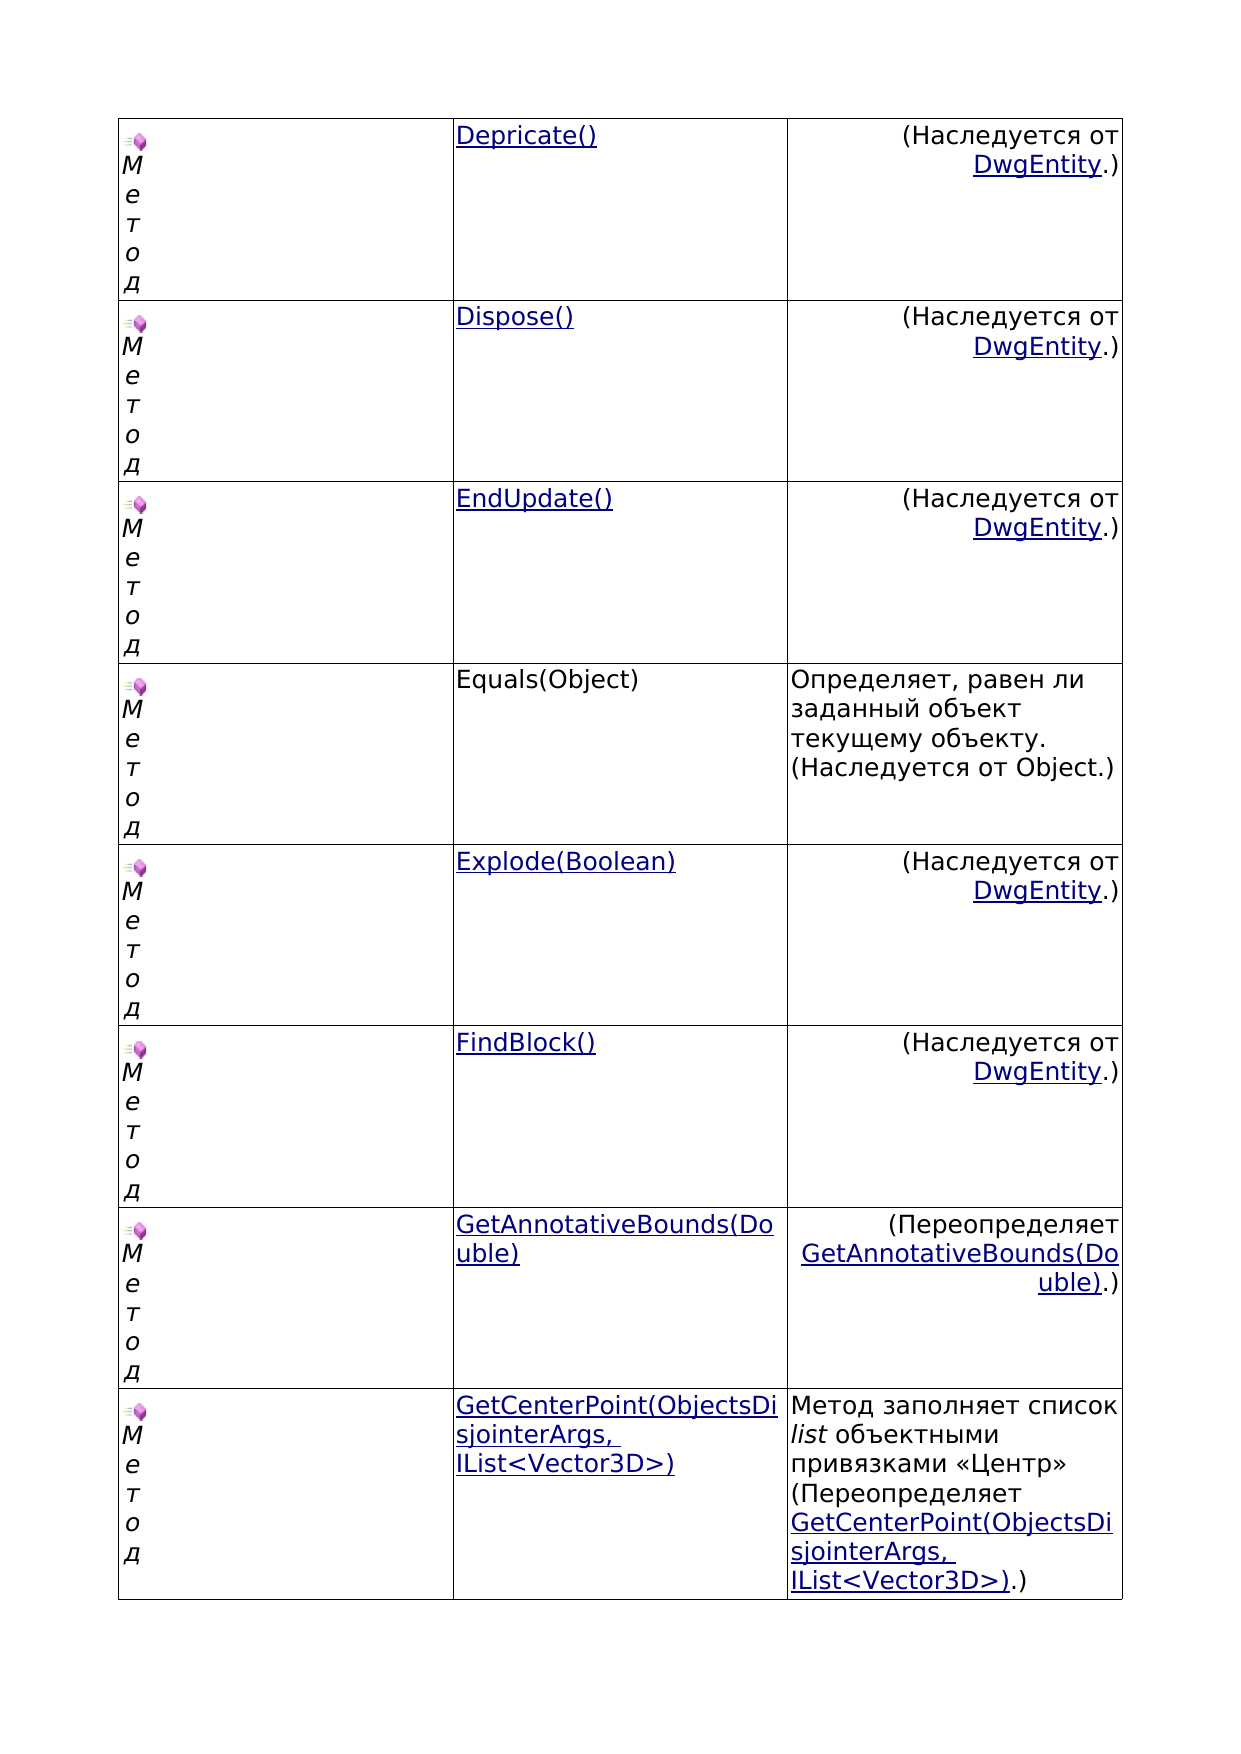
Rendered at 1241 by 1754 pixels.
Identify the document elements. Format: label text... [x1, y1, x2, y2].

table_cell (Наследуется от DwgEntity.) [788, 482, 1122, 662]
table_cell FindBlock() [454, 1026, 787, 1207]
table_cell [119, 301, 453, 481]
table_cell [119, 1026, 453, 1207]
table_cell (Переопределяет GetAnnotativeBounds(Double).) [788, 1208, 1122, 1388]
table_cell Explode(Boolean) [454, 845, 787, 1025]
table_cell Dispose() [454, 301, 787, 481]
picture [121, 315, 147, 333]
table_cell GetAnnotativeBounds(Double) [454, 1208, 787, 1388]
picture [121, 1222, 147, 1240]
table_cell [119, 119, 453, 299]
picture [121, 1041, 147, 1059]
table_cell (Наследуется от DwgEntity.) [788, 845, 1122, 1025]
picture [121, 859, 147, 877]
table_cell [119, 1389, 453, 1598]
table_cell [119, 1208, 453, 1388]
table_cell (Наследуется от DwgEntity.) [788, 119, 1122, 299]
table_cell Equals(Object) [454, 664, 787, 844]
picture [121, 1403, 147, 1421]
table_cell Метод заполняет список list объектными привязками «Центр» (Переопределяет GetCenterPoint(ObjectsDisjointerArgs, IList<Vector3D>).) [788, 1389, 1122, 1598]
table_cell Depricate() [454, 119, 787, 299]
picture [121, 496, 147, 514]
picture [121, 678, 147, 696]
table_cell [119, 482, 453, 662]
table_cell [119, 664, 453, 844]
picture [121, 133, 147, 151]
table_cell [119, 845, 453, 1025]
table_cell (Наследуется от DwgEntity.) [788, 301, 1122, 481]
table_cell Определяет, равен ли заданный объект текущему объекту. (Наследуется от Object.) [788, 664, 1122, 844]
table_cell GetCenterPoint(ObjectsDisjointerArgs, IList<Vector3D>) [454, 1389, 787, 1598]
table_cell EndUpdate() [454, 482, 787, 662]
table_cell (Наследуется от DwgEntity.) [788, 1026, 1122, 1207]
